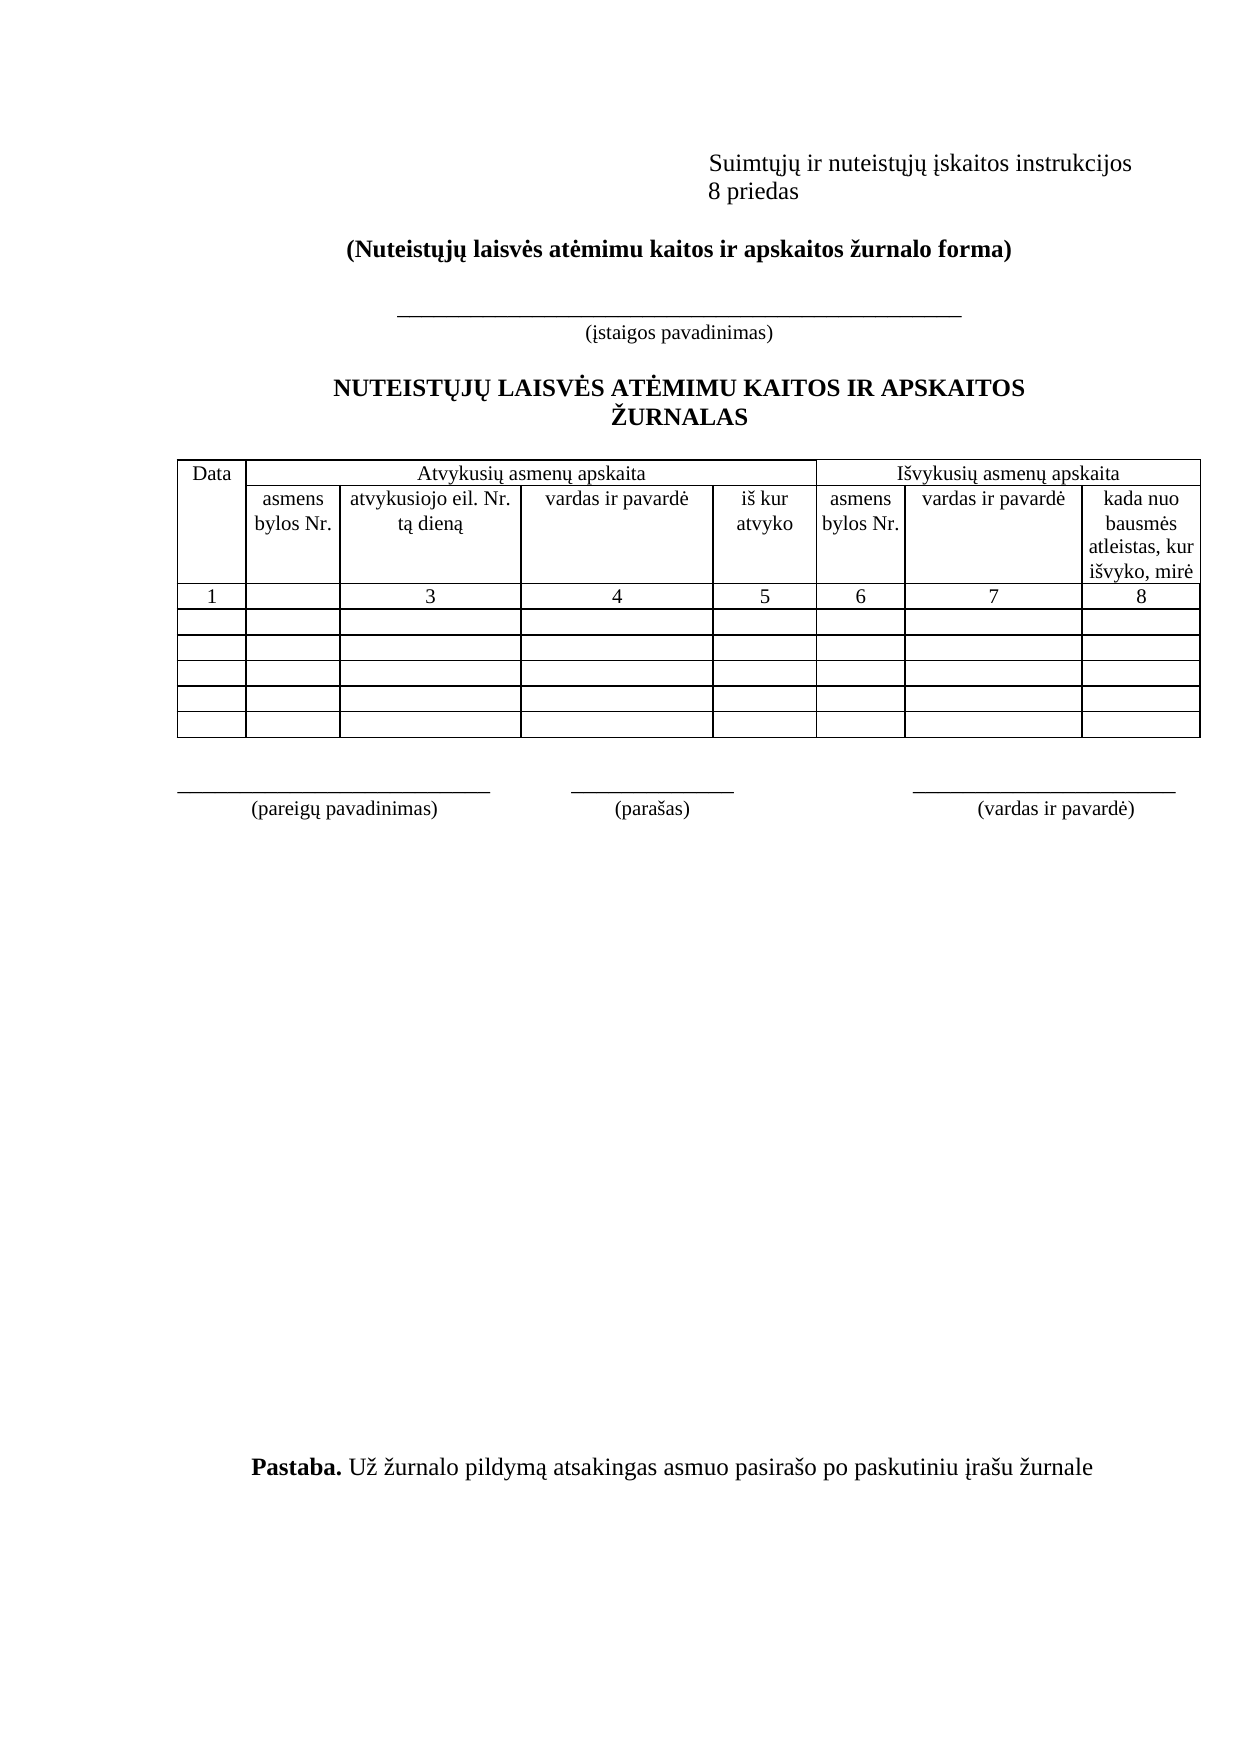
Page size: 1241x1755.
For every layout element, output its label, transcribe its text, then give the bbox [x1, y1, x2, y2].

table_cell atvykusiojo eil. Nr. tą dieną [341, 486, 520, 583]
table_cell [817, 610, 904, 634]
text _________________________ _____________ _____________________ [177, 767, 1181, 795]
table_cell [1083, 661, 1199, 685]
table_cell 6 [817, 584, 904, 608]
table_cell [817, 712, 904, 736]
table_cell [1083, 636, 1199, 659]
table_cell [817, 687, 904, 711]
text (Nuteistųjų laisvės atėmimu kaitos ir apskaitos žurnalo forma) [177, 234, 1181, 263]
table_cell [247, 584, 339, 608]
table_cell 7 [906, 584, 1081, 608]
table_cell [817, 661, 904, 685]
table_cell [714, 636, 816, 659]
table_cell vardas ir pavardė [522, 486, 712, 583]
text (pareigų pavadinimas) (parašas) (vardas ir pavardė) [177, 795, 1181, 819]
table_header Išvykusių asmenų apskaita [817, 460, 1200, 485]
text Pastaba. Už žurnalo pildymą atsakingas asmuo pasirašo po paskutiniu įrašu žurnale [177, 1452, 1181, 1481]
table_cell [247, 636, 339, 659]
table_cell [1083, 712, 1199, 736]
table_cell [1083, 610, 1199, 634]
table_cell [522, 636, 712, 659]
table_cell asmens bylos Nr. [247, 486, 339, 583]
table_cell [247, 610, 339, 634]
table_cell [906, 610, 1081, 634]
table_cell [178, 687, 245, 711]
table_cell [247, 712, 339, 736]
table_cell 8 [1083, 584, 1199, 608]
table_cell [906, 661, 1081, 685]
table_cell [714, 712, 816, 736]
table_cell [817, 636, 904, 659]
text Suimtųjų ir nuteistųjų įskaitos instrukcijos [709, 148, 1181, 176]
table_cell [247, 661, 339, 685]
table_cell [522, 610, 712, 634]
table_cell [341, 610, 520, 634]
table_cell [522, 712, 712, 736]
table_cell vardas ir pavardė [906, 486, 1081, 583]
table_cell [714, 610, 816, 634]
table_cell [341, 661, 520, 685]
text (įstaigos pavadinimas) [177, 320, 1181, 344]
table_cell [906, 712, 1081, 736]
table_cell [341, 687, 520, 711]
table_cell [247, 687, 339, 711]
table_cell [178, 610, 245, 634]
table_cell 3 [341, 584, 520, 608]
text 8 priedas [177, 176, 1181, 205]
table_cell [178, 712, 245, 736]
table_cell iš kur atvyko [714, 486, 816, 583]
text NUTEISTŲJŲ LAISVĖS ATĖMIMU KAITOS IR APSKAITOS [177, 373, 1181, 402]
table_cell [906, 687, 1081, 711]
table_header Atvykusių asmenų apskaita [247, 461, 816, 485]
table_cell [341, 636, 520, 659]
table_cell [522, 687, 712, 711]
table_cell 1 [178, 584, 245, 608]
table_cell [1083, 687, 1199, 711]
table_cell kada nuo bausmės atleistas, kur išvyko, mirė [1083, 486, 1200, 583]
table_cell [714, 661, 816, 685]
table_cell [906, 636, 1081, 659]
table_header Data [178, 461, 245, 583]
table_cell [178, 661, 245, 685]
table_cell [714, 687, 816, 711]
table_cell asmens bylos Nr. [817, 486, 904, 583]
table_cell 5 [714, 584, 816, 608]
text ŽURNALAS [177, 402, 1181, 430]
table_cell [522, 661, 712, 685]
table_cell [178, 636, 245, 659]
table_cell [341, 712, 520, 736]
table_cell 4 [522, 584, 712, 608]
